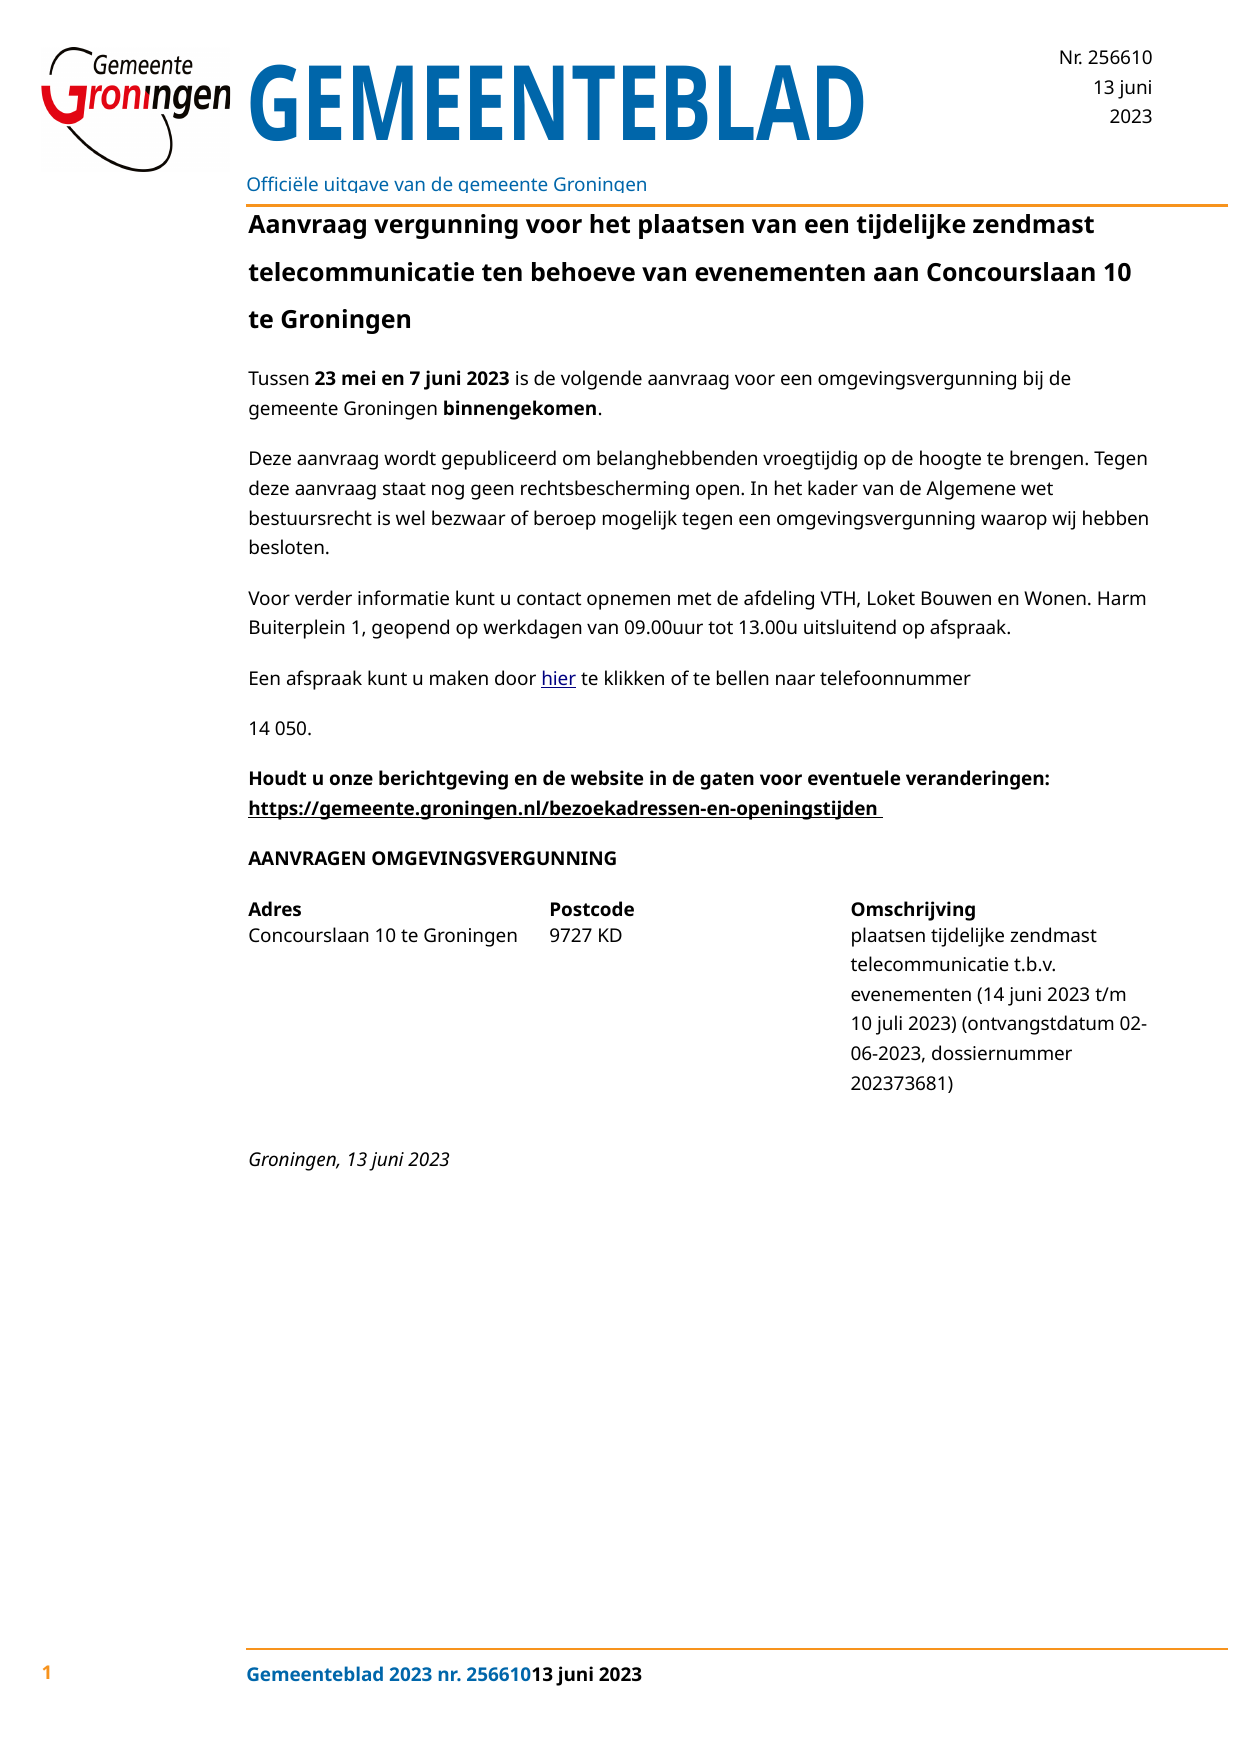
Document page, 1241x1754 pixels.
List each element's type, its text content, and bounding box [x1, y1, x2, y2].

table_cell 9727 KD [549, 922, 850, 1095]
text Aanvraag vergunning voor het plaatsen van een tijdelijke zendmast telecommunicatie ten behoeve van evenementen aan Concourslaan 10 te Groningen [248, 207, 1152, 336]
table_cell Concourslaan 10 te Groningen [248, 922, 549, 1095]
text Houdt u onze berichtgeving en de website in de gaten voor eventuele veranderingen: https://gemeente.groningen.nl/bezoekadressen-en-openingstijden [248, 766, 1152, 821]
text Een afspraak kunt u maken door hier te klikken of te bellen naar telefoonnummer [248, 665, 1152, 690]
table_header Adres [248, 896, 549, 922]
text Tussen 23 mei en 7 juni 2023 is de volgende aanvraag voor een omgevingsvergunning bij de gemeente Groningen binnengekomen. [248, 366, 1152, 421]
text Groningen, 13 juni 2023 [248, 1146, 1152, 1172]
text AANVRAGEN OMGEVINGSVERGUNNING [248, 846, 1152, 871]
text Voor verder informatie kunt u contact opnemen met de afdeling VTH, Loket Bouwen en Wonen. Harm Buiterplein 1, geopend op werkdagen van 09.00uur tot 13.00u uitsluitend op afspraak. [248, 585, 1152, 640]
table_header Postcode [549, 896, 850, 922]
picture [41, 47, 231, 172]
text 14 050. [248, 715, 1152, 741]
table_header Omschrijving [850, 896, 1152, 922]
text Deze aanvraag wordt gepubliceerd om belanghebbenden vroegtijdig op de hoogte te brengen. Tegen deze aanvraag staat nog geen rechtsbescherming open. In het kader van de Algemene wet bestuursrecht is wel bezwaar of beroep mogelijk tegen een omgevingsvergunning waarop wij hebben besloten. [248, 446, 1152, 560]
table_cell plaatsen tijdelijke zendmast telecommunicatie t.b.v. evenementen (14 juni 2023 t/m 10 juli 2023) (ontvangstdatum 02-06-2023, dossiernummer 202373681) [850, 922, 1152, 1095]
